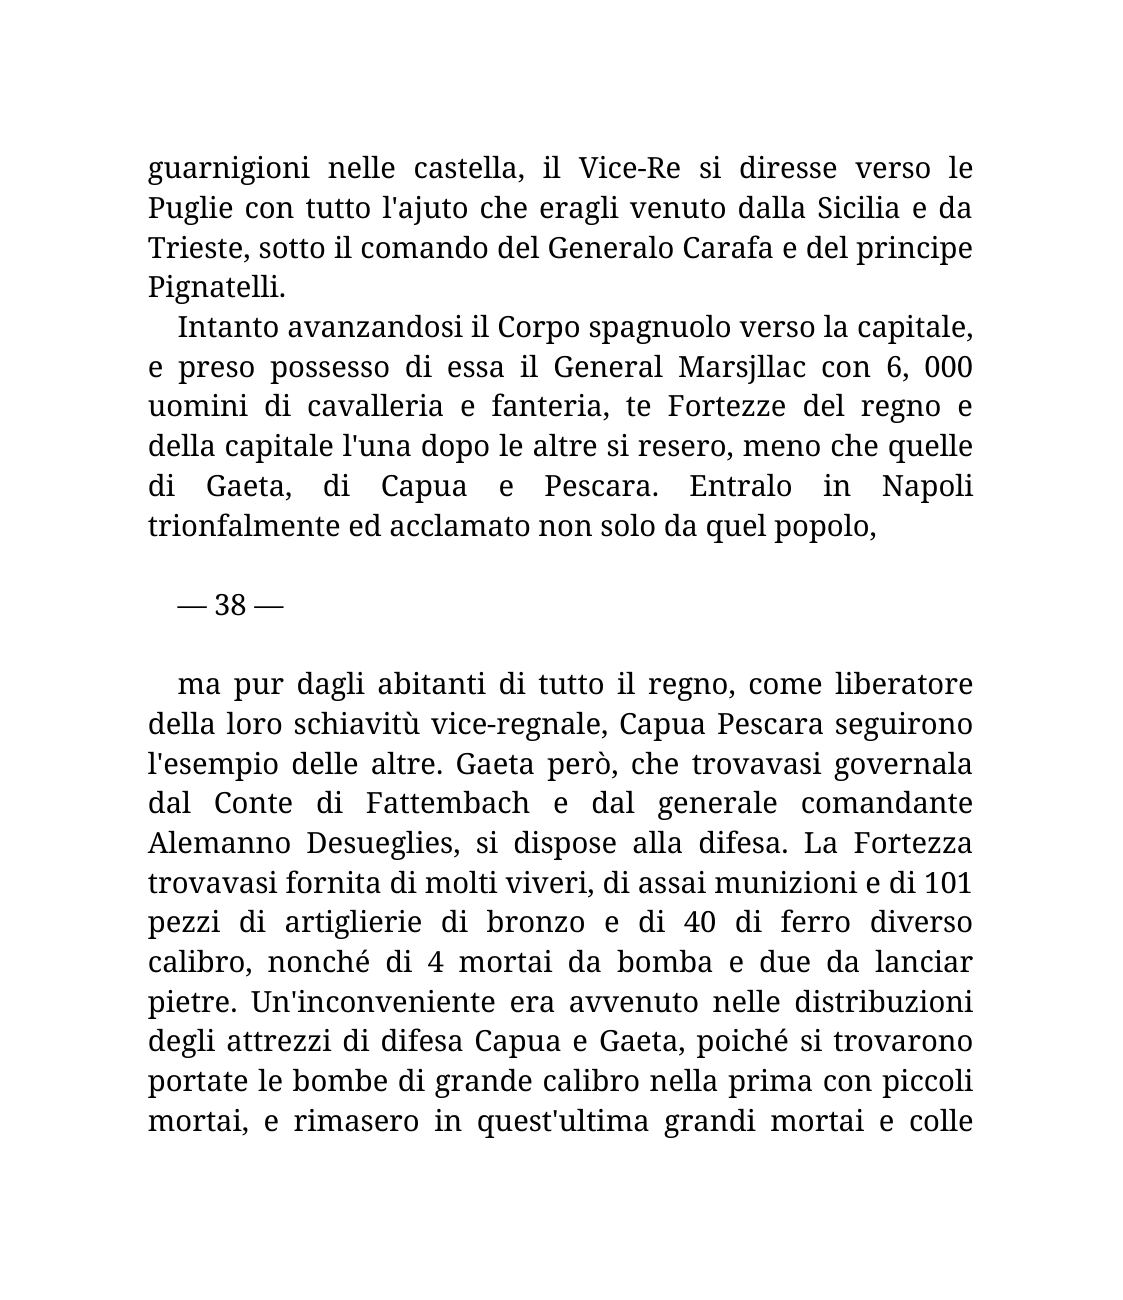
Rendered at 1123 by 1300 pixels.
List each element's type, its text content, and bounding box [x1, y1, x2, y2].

text guarnigioni nelle castella, il Vice-Re si diresse verso le Puglie con tutto l'ajuto che eragli venuto dalla Sicilia e da Trieste, sotto il comando del Generalo Carafa e del principe Pignatelli. [148, 148, 974, 306]
text Intanto avanzandosi il Corpo spagnuolo verso la capitale, e preso possesso di essa il General Marsjllac con 6, 000 uomini di cavalleria e fanteria, te Fortezze del regno e della capitale l'una dopo le altre si resero, meno che quelle di Gaeta, di Capua e Pescara. Entralo in Napoli trionfalmente ed acclamato non solo da quel popolo, [148, 306, 974, 544]
text ma pur dagli abitanti di tutto il regno, come liberatore della loro schiavitù vice-regnale, Capua Pescara seguirono l'esempio delle altre. Gaeta però, che trovavasi governala dal Conte di Fattembach e dal generale comandante Alemanno Desueglies, si dispose alla difesa. La Fortezza trovavasi fornita di molti viveri, di assai munizioni e di 101 pezzi di artiglierie di bronzo e di 40 di ferro diverso calibro, nonché di 4 mortai da bomba e due da lanciar pietre. Un'inconveniente era avvenuto nelle distribuzioni degli attrezzi di difesa Capua e Gaeta, poiché si trovarono portate le bombe di grande calibro nella prima con piccoli mortai, e rimasero in quest'ultima grandi mortai e colle [148, 663, 974, 1140]
text — 38 — [148, 584, 974, 624]
